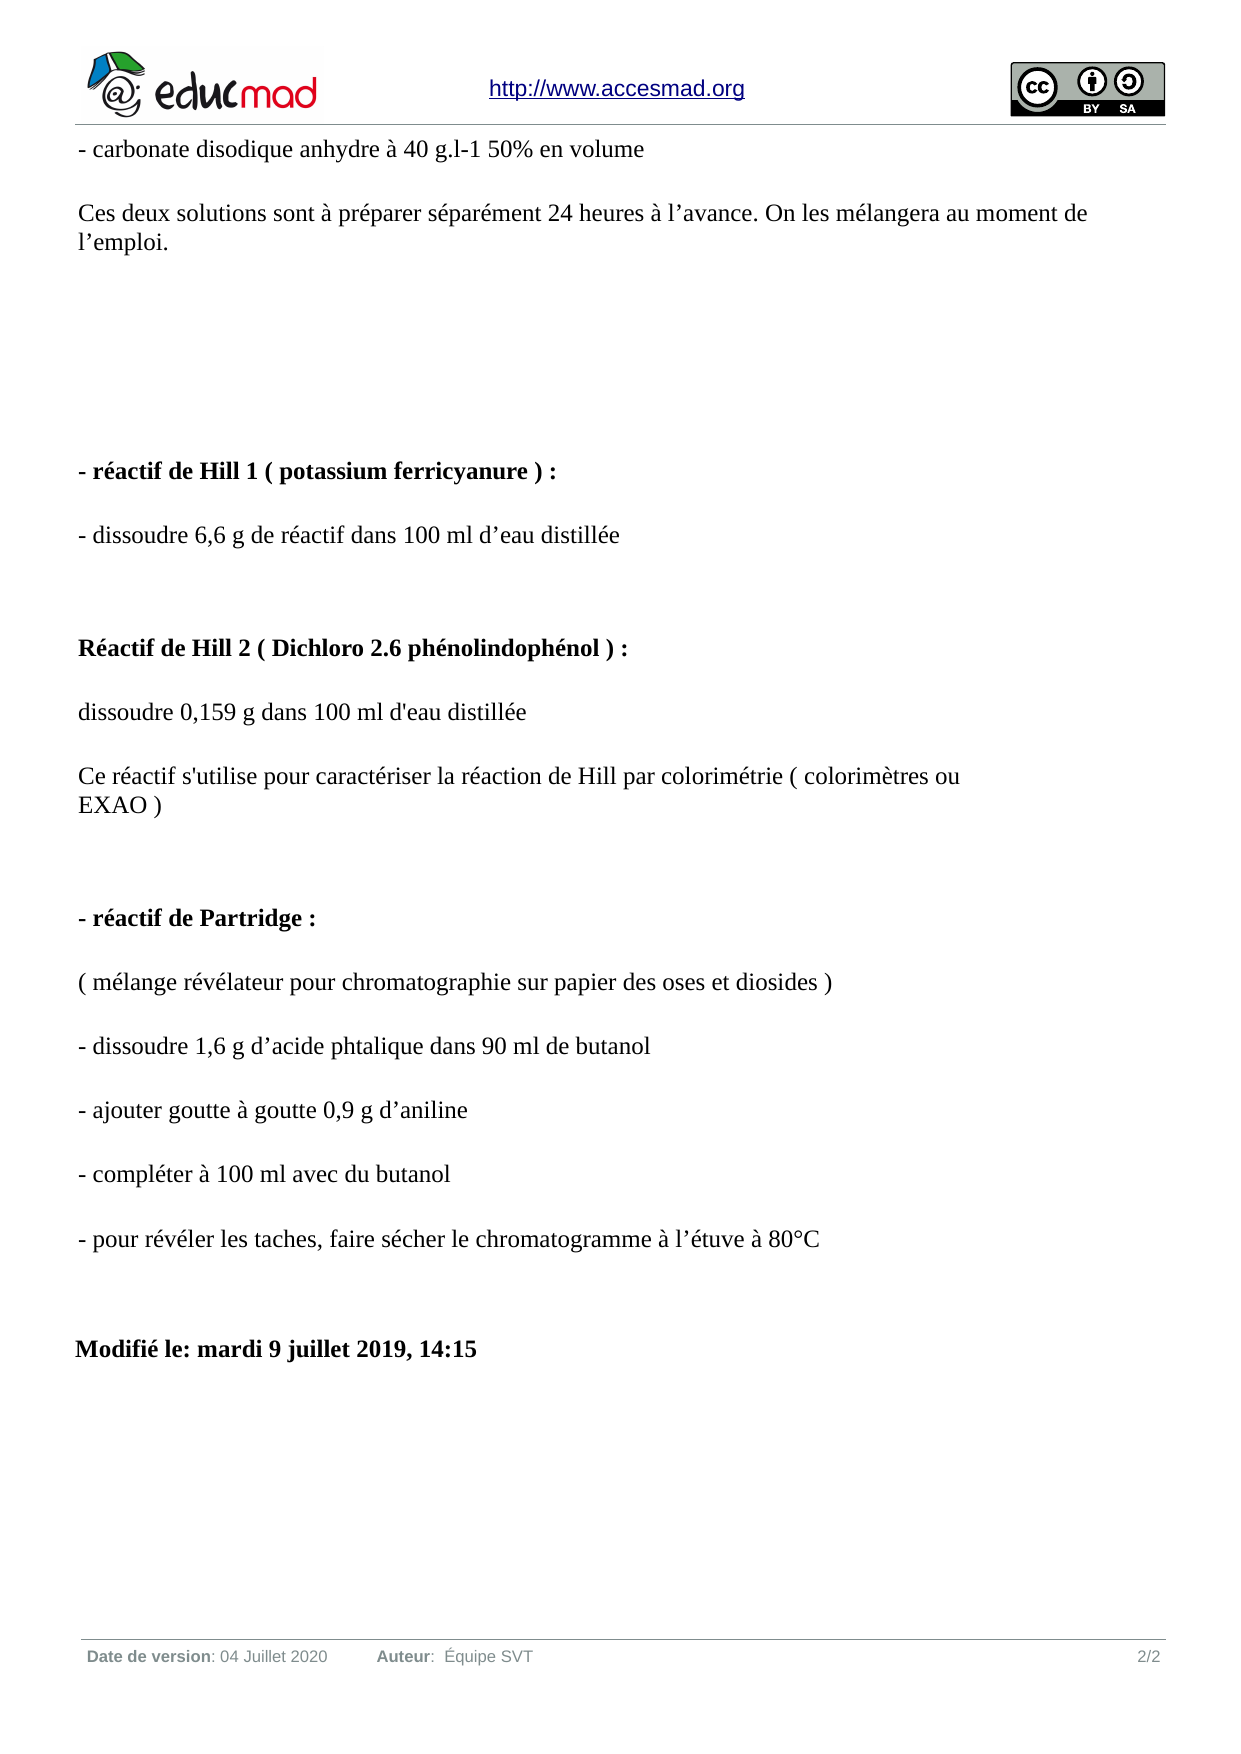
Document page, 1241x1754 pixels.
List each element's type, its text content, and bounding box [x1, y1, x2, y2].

table_cell - carbonate disodique anhydre à 40 g.l-1 50% en volume [75, 131, 1165, 195]
table_header - réactif de Hill 1 ( potassium ferricyanure ) : [75, 453, 623, 517]
table_header - réactif de Partridge : [75, 900, 837, 964]
table_cell - compléter à 100 ml avec du butanol [75, 1157, 837, 1221]
text Modifié le: mardi 9 juillet 2019, 14:15 [75, 1334, 1165, 1363]
table_cell - ajouter goutte à goutte 0,9 g d’aniline [75, 1093, 837, 1157]
table_cell Ces deux solutions sont à préparer séparément 24 heures à l’avance. On les mélangera au moment de l’emploi. [75, 195, 1165, 404]
table_cell dissoudre 0,159 g dans 100 ml d'eau distillée [75, 695, 1051, 758]
table_cell Ce réactif s'utilise pour caractériser la réaction de Hill par colorimétrie ( colorimètres ou EXAO ) [75, 759, 1051, 851]
table_header Réactif de Hill 2 ( Dichloro 2.6 phénolindophénol ) : [75, 630, 1051, 694]
picture [80, 46, 324, 124]
table_cell - dissoudre 1,6 g d’acide phtalique dans 90 ml de butanol [75, 1029, 837, 1093]
table_cell - dissoudre 6,6 g de réactif dans 100 ml d’eau distillée [75, 517, 623, 581]
table_cell - pour révéler les taches, faire sécher le chromatogramme à l’étuve à 80°C [75, 1221, 837, 1285]
table_cell ( mélange révélateur pour chromatographie sur papier des oses et diosides ) [75, 965, 837, 1028]
